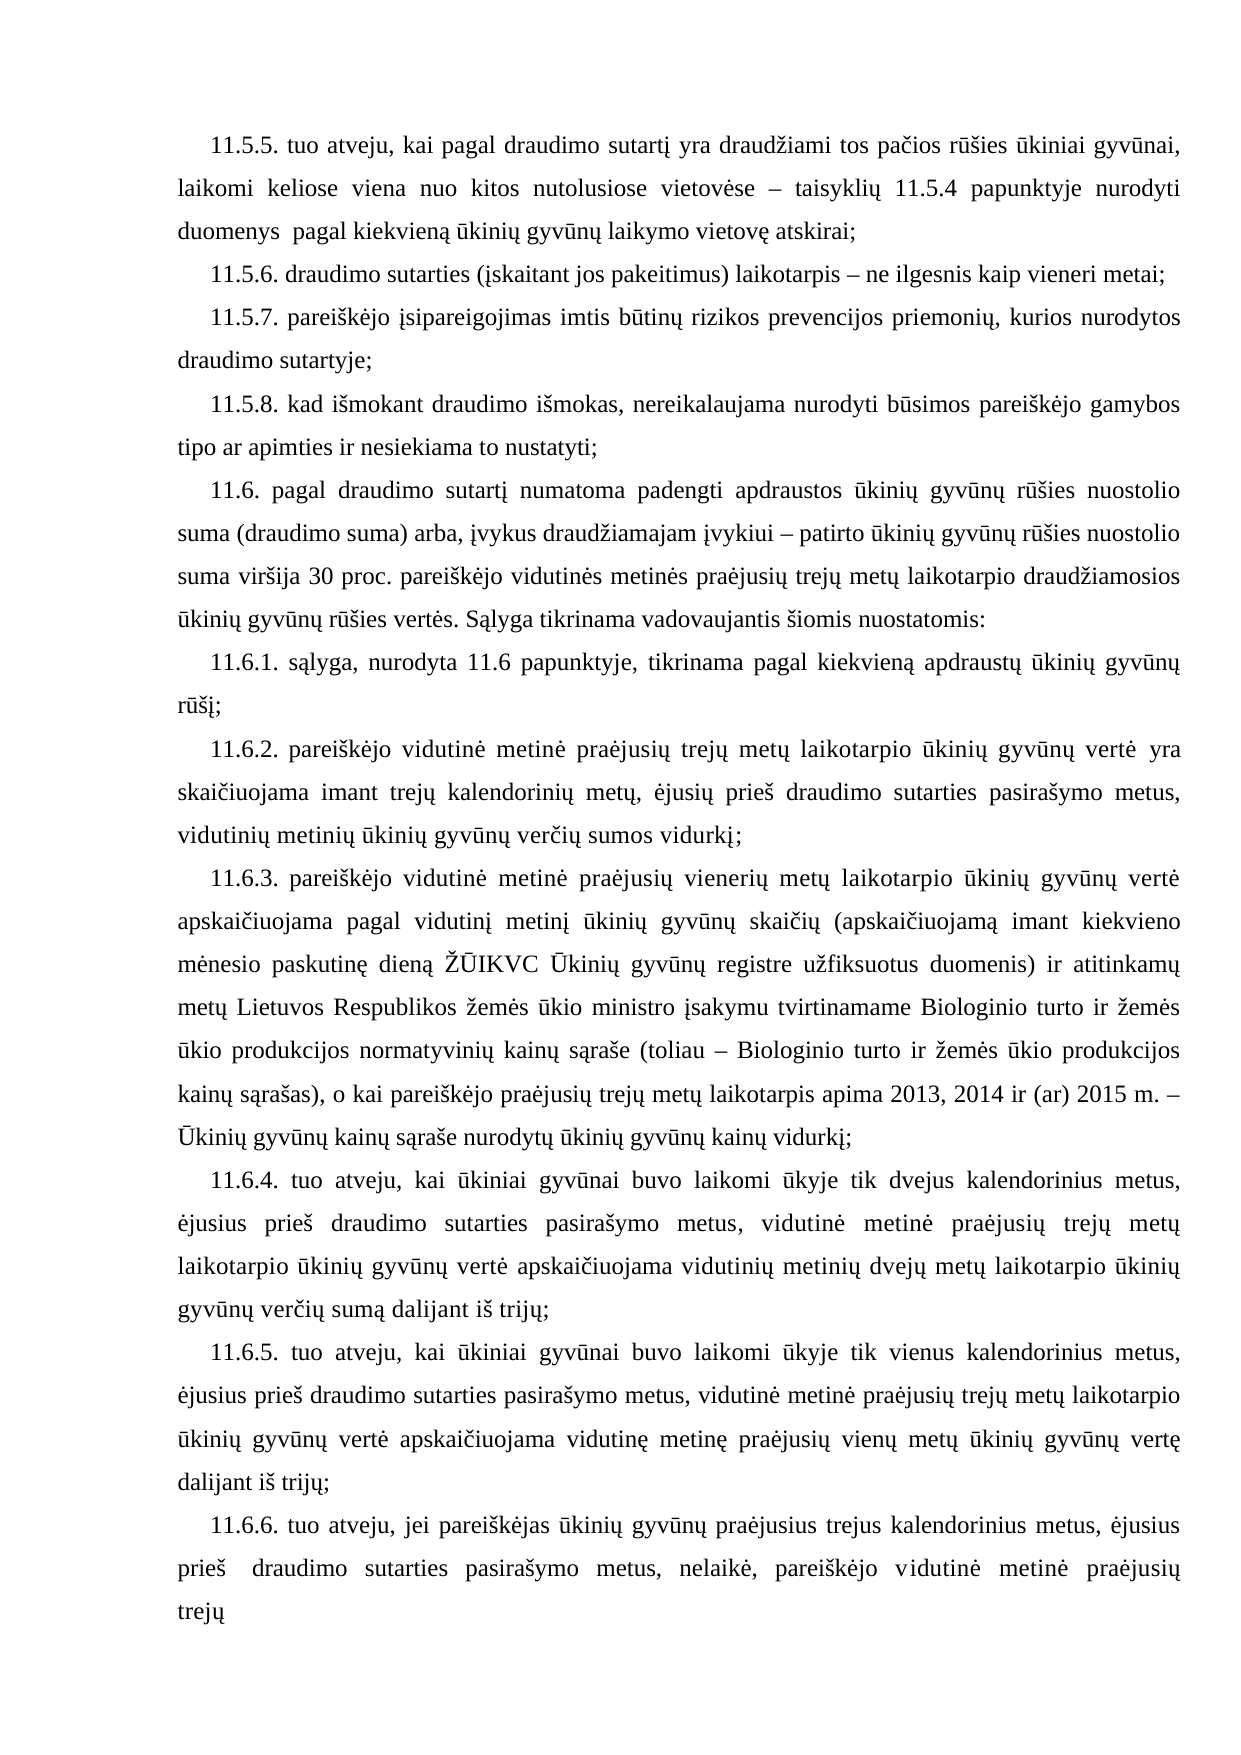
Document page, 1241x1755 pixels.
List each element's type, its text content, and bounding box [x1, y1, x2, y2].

text 11.6. pagal draudimo sutartį numatoma padengti apdraustos ūkinių gyvūnų rūšies nuostolio suma (draudimo suma) arba, įvykus draudžiamajam įvykiui – patirto ūkinių gyvūnų rūšies nuostolio suma viršija 30 proc. pareiškėjo vidutinės metinės praėjusių trejų metų laikotarpio draudžiamosios ūkinių gyvūnų rūšies vertės. Sąlyga tikrinama vadovaujantis šiomis nuostatomis: [177, 475, 1181, 633]
text 11.5.8. kad išmokant draudimo išmokas, nereikalaujama nurodyti būsimos pareiškėjo gamybos tipo ar apimties ir nesiekiama to nustatyti; [177, 389, 1181, 461]
text 11.5.7. pareiškėjo įsipareigojimas imtis būtinų rizikos prevencijos priemonių, kurios nurodytos draudimo sutartyje; [177, 302, 1181, 374]
text 11.6.5. tuo atveju, kai ūkiniai gyvūnai buvo laikomi ūkyje tik vienus kalendorinius metus, ėjusius prieš draudimo sutarties pasirašymo metus, vidutinė metinė praėjusių trejų metų laikotarpio ūkinių gyvūnų vertė apskaičiuojama vidutinę metinę praėjusių vienų metų ūkinių gyvūnų vertę dalijant iš trijų; [177, 1337, 1181, 1496]
text 11.6.6. tuo atveju, jei pareiškėjas ūkinių gyvūnų praėjusius trejus kalendorinius metus, ėjusius prieš draudimo sutarties pasirašymo metus, nelaikė, pareiškėjo vidutinė metinė praėjusių trejų [177, 1510, 1181, 1625]
text 11.6.4. tuo atveju, kai ūkiniai gyvūnai buvo laikomi ūkyje tik dvejus kalendorinius metus, ėjusius prieš draudimo sutarties pasirašymo metus, vidutinė metinė praėjusių trejų metų laikotarpio ūkinių gyvūnų vertė apskaičiuojama vidutinių metinių dvejų metų laikotarpio ūkinių gyvūnų verčių sumą dalijant iš trijų; [177, 1165, 1181, 1323]
text 11.6.2. pareiškėjo vidutinė metinė praėjusių trejų metų laikotarpio ūkinių gyvūnų vertė yra skaičiuojama imant trejų kalendorinių metų, ėjusių prieš draudimo sutarties pasirašymo metus, vidutinių metinių ūkinių gyvūnų verčių sumos vidurkį; [177, 734, 1181, 849]
text 11.5.6. draudimo sutarties (įskaitant jos pakeitimus) laikotarpis – ne ilgesnis kaip vieneri metai; [177, 259, 1181, 288]
text 11.6.3. pareiškėjo vidutinė metinė praėjusių vienerių metų laikotarpio ūkinių gyvūnų vertė apskaičiuojama pagal vidutinį metinį ūkinių gyvūnų skaičių (apskaičiuojamą imant kiekvieno mėnesio paskutinę dieną ŽŪIKVC Ūkinių gyvūnų registre užfiksuotus duomenis) ir atitinkamų metų Lietuvos Respublikos žemės ūkio ministro įsakymu tvirtinamame Biologinio turto ir žemės ūkio produkcijos normatyvinių kainų sąraše (toliau – Biologinio turto ir žemės ūkio produkcijos kainų sąrašas), o kai pareiškėjo praėjusių trejų metų laikotarpis apima 2013, 2014 ir (ar) 2015 m. – Ūkinių gyvūnų kainų sąraše nurodytų ūkinių gyvūnų kainų vidurkį; [177, 863, 1181, 1151]
text 11.5.5. tuo atveju, kai pagal draudimo sutartį yra draudžiami tos pačios rūšies ūkiniai gyvūnai, laikomi keliose viena nuo kitos nutolusiose vietovėse – taisyklių 11.5.4 papunktyje nurodyti duomenys pagal kiekvieną ūkinių gyvūnų laikymo vietovę atskirai; [177, 130, 1181, 245]
text 11.6.1. sąlyga, nurodyta 11.6 papunktyje, tikrinama pagal kiekvieną apdraustų ūkinių gyvūnų rūšį; [177, 647, 1181, 719]
